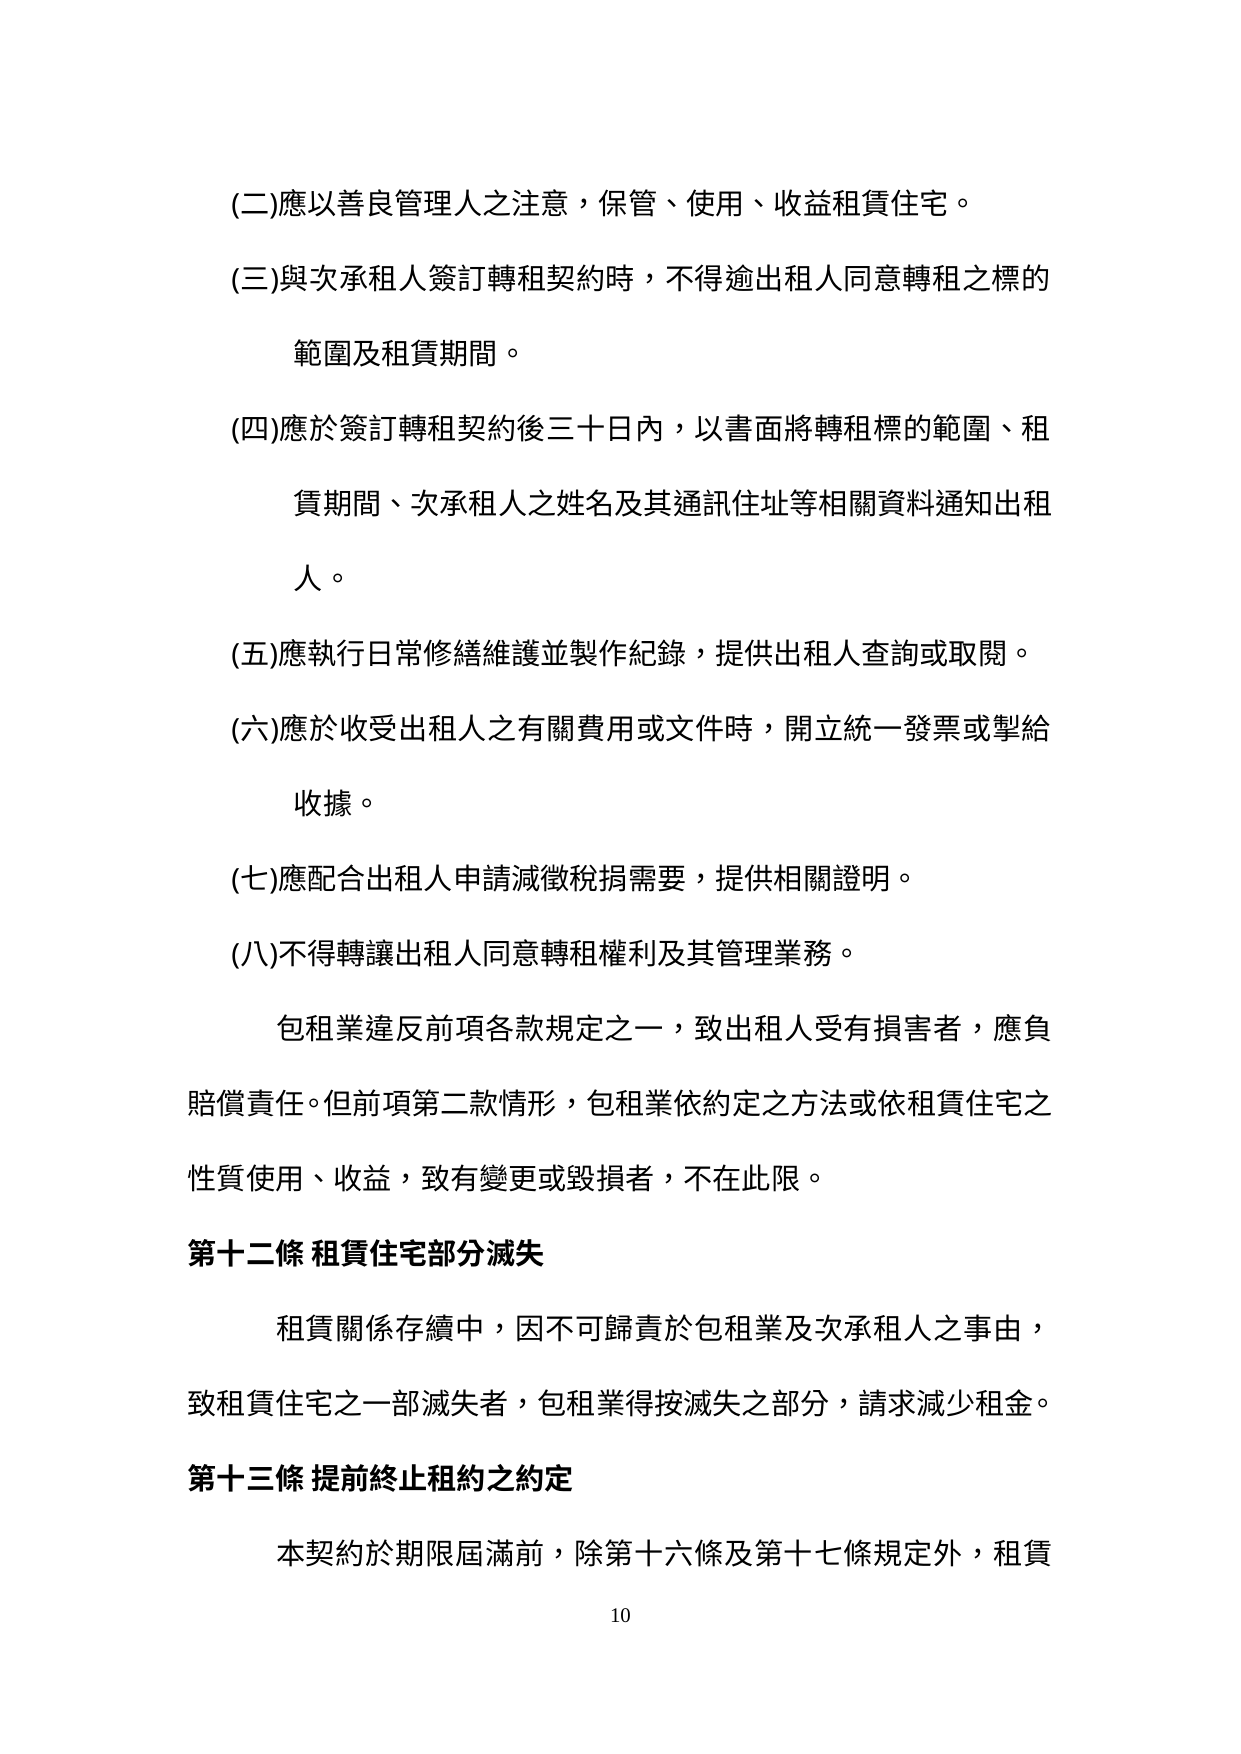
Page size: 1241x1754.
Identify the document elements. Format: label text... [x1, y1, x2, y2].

text (七)應配合出租人申請減徵稅捐需要，提供相關證明。 [231, 839, 1053, 914]
text 包租業違反前項各款規定之一，致出租人受有損害者，應負賠償責任。但前項第二款情形，包租業依約定之方法或依租賃住宅之性質使用、收益，致有變更或毀損者，不在此限。 [187, 989, 1053, 1214]
text (五)應執行日常修繕維護並製作紀錄，提供出租人查詢或取閱。 [231, 614, 1053, 689]
text (六)應於收受出租人之有關費用或文件時，開立統一發票或掣給收據。 [231, 689, 1053, 839]
text (三)與次承租人簽訂轉租契約時，不得逾出租人同意轉租之標的範圍及租賃期間。 [231, 239, 1053, 389]
text (四)應於簽訂轉租契約後三十日內，以書面將轉租標的範圍、租賃期間、次承租人之姓名及其通訊住址等相關資料通知出租人。 [231, 389, 1053, 614]
text 本契約於期限屆滿前，除第十六條及第十七條規定外，租賃 [187, 1514, 1053, 1589]
text 租賃關係存續中，因不可歸責於包租業及次承租人之事由，致租賃住宅之一部滅失者，包租業得按滅失之部分，請求減少租金。 [187, 1289, 1053, 1439]
text 第十二條 租賃住宅部分滅失 [187, 1214, 1053, 1289]
text (二)應以善良管理人之注意，保管、使用、收益租賃住宅。 [231, 164, 1053, 239]
text 第十三條 提前終止租約之約定 [187, 1439, 1053, 1514]
text (八)不得轉讓出租人同意轉租權利及其管理業務。 [231, 914, 1053, 989]
